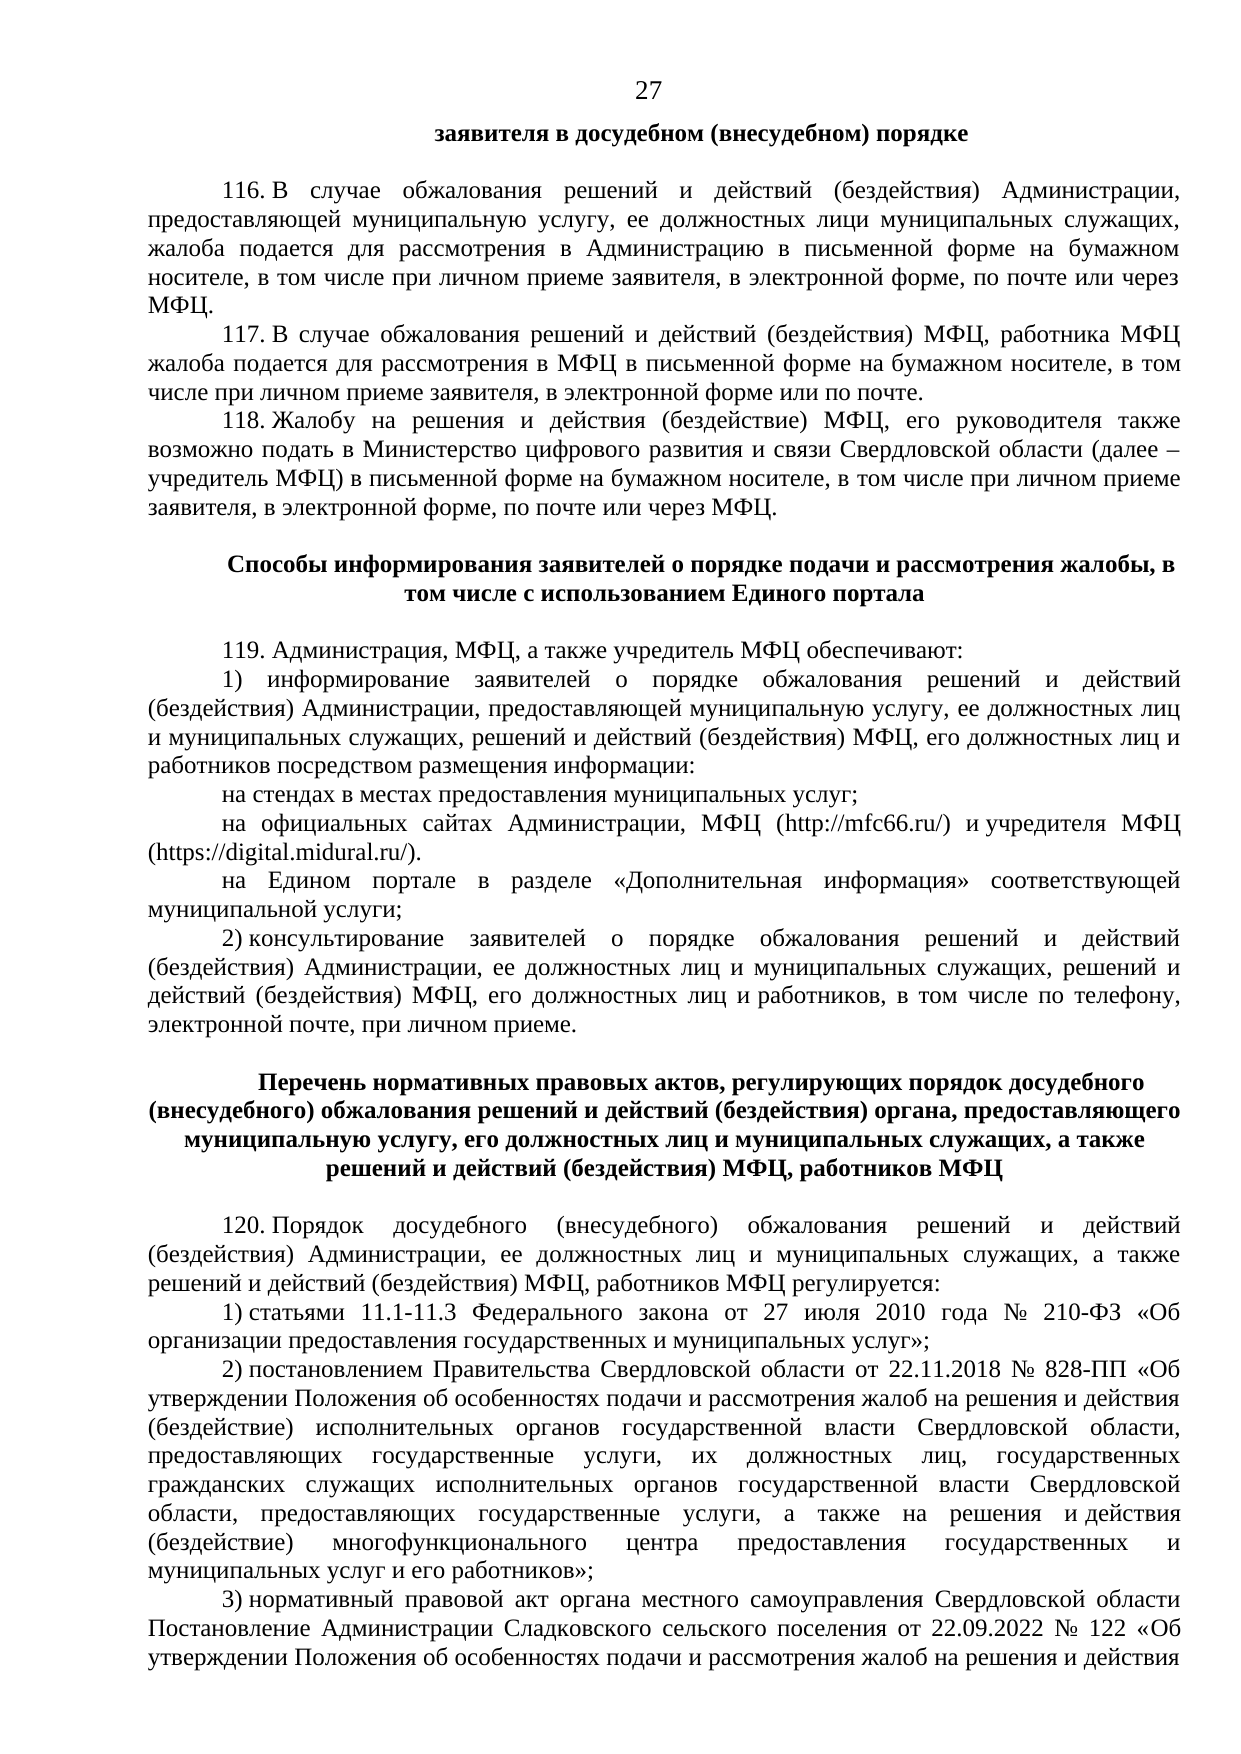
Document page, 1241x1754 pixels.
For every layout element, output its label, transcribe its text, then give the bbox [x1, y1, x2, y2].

text на стендах в местах предоставления муниципальных услуг; [148, 779, 1181, 808]
text Перечень нормативных правовых актов, регулирующих порядок досудебного (внесудебного) обжалования решений и действий (бездействия) органа, предоставляющего муниципальную услугу, его должностных лиц и муниципальных служащих, а также решений и действий (бездействия) МФЦ, работников МФЦ [148, 1067, 1181, 1182]
text 1) информирование заявителей о порядке обжалования решений и действий (бездействия) Администрации, предоставляющей муниципальную услугу, ее должностных лиц и муниципальных служащих, решений и действий (бездействия) МФЦ, его должностных лиц и работников посредством размещения информации: [148, 664, 1181, 779]
text 119. Администрация, МФЦ, а также учредитель МФЦ обеспечивают: [148, 636, 1181, 664]
text заявителя в досудебном (внесудебном) порядке [148, 118, 1181, 147]
text 116. В случае обжалования решений и действий (бездействия) Администрации, предоставляющей муниципальную услугу, ее должностных лици муниципальных служащих, жалоба подается для рассмотрения в Администрацию в письменной форме на бумажном носителе, в том числе при личном приеме заявителя, в электронной форме, по почте или через МФЦ. [148, 176, 1181, 319]
text 1) статьями 11.1-11.3 Федерального закона от 27 июля 2010 года № 210-ФЗ «Об организации предоставления государственных и муниципальных услуг»; [148, 1297, 1181, 1354]
text 117. В случае обжалования решений и действий (бездействия) МФЦ, работника МФЦ жалоба подается для рассмотрения в МФЦ в письменной форме на бумажном носителе, в том числе при личном приеме заявителя, в электронной форме или по почте. [148, 319, 1181, 406]
text 2) консультирование заявителей о порядке обжалования решений и действий (бездействия) Администрации, ее должностных лиц и муниципальных служащих, решений и действий (бездействия) МФЦ, его должностных лиц и работников, в том числе по телефону, электронной почте, при личном приеме. [148, 923, 1181, 1038]
text 120. Порядок досудебного (внесудебного) обжалования решений и действий (бездействия) Администрации, ее должностных лиц и муниципальных служащих, а также решений и действий (бездействия) МФЦ, работников МФЦ регулируется: [148, 1211, 1181, 1297]
text 118. Жалобу на решения и действия (бездействие) МФЦ, его руководителя также возможно подать в Министерство цифрового развития и связи Свердловской области (далее – учредитель МФЦ) в письменной форме на бумажном носителе, в том числе при личном приеме заявителя, в электронной форме, по почте или через МФЦ. [148, 406, 1181, 521]
text на Едином портале в разделе «Дополнительная информация» соответствующей муниципальной услуги; [148, 866, 1181, 923]
text Способы информирования заявителей о порядке подачи и рассмотрения жалобы, в том числе с использованием Единого портала [148, 549, 1181, 607]
text на официальных сайтах Администрации, МФЦ (http://mfc66.ru/) и учредителя МФЦ (https://digital.midural.ru/). [148, 808, 1181, 866]
text 3) нормативный правовой акт органа местного самоуправления Свердловской области Постановление Администрации Сладковского сельского поселения от 22.09.2022 № 122 «Об утверждении Положения об особенностях подачи и рассмотрения жалоб на решения и действия [148, 1584, 1181, 1671]
text 2) постановлением Правительства Свердловской области от 22.11.2018 № 828-ПП «Об утверждении Положения об особенностях подачи и рассмотрения жалоб на решения и действия (бездействие) исполнительных органов государственной власти Свердловской области, предоставляющих государственные услуги, их должностных лиц, государственных гражданских служащих исполнительных органов государственной власти Свердловской области, предоставляющих государственные услуги, а также на решения и действия (бездействие) многофункционального центра предоставления государственных и муниципальных услуг и его работников»; [148, 1354, 1181, 1584]
